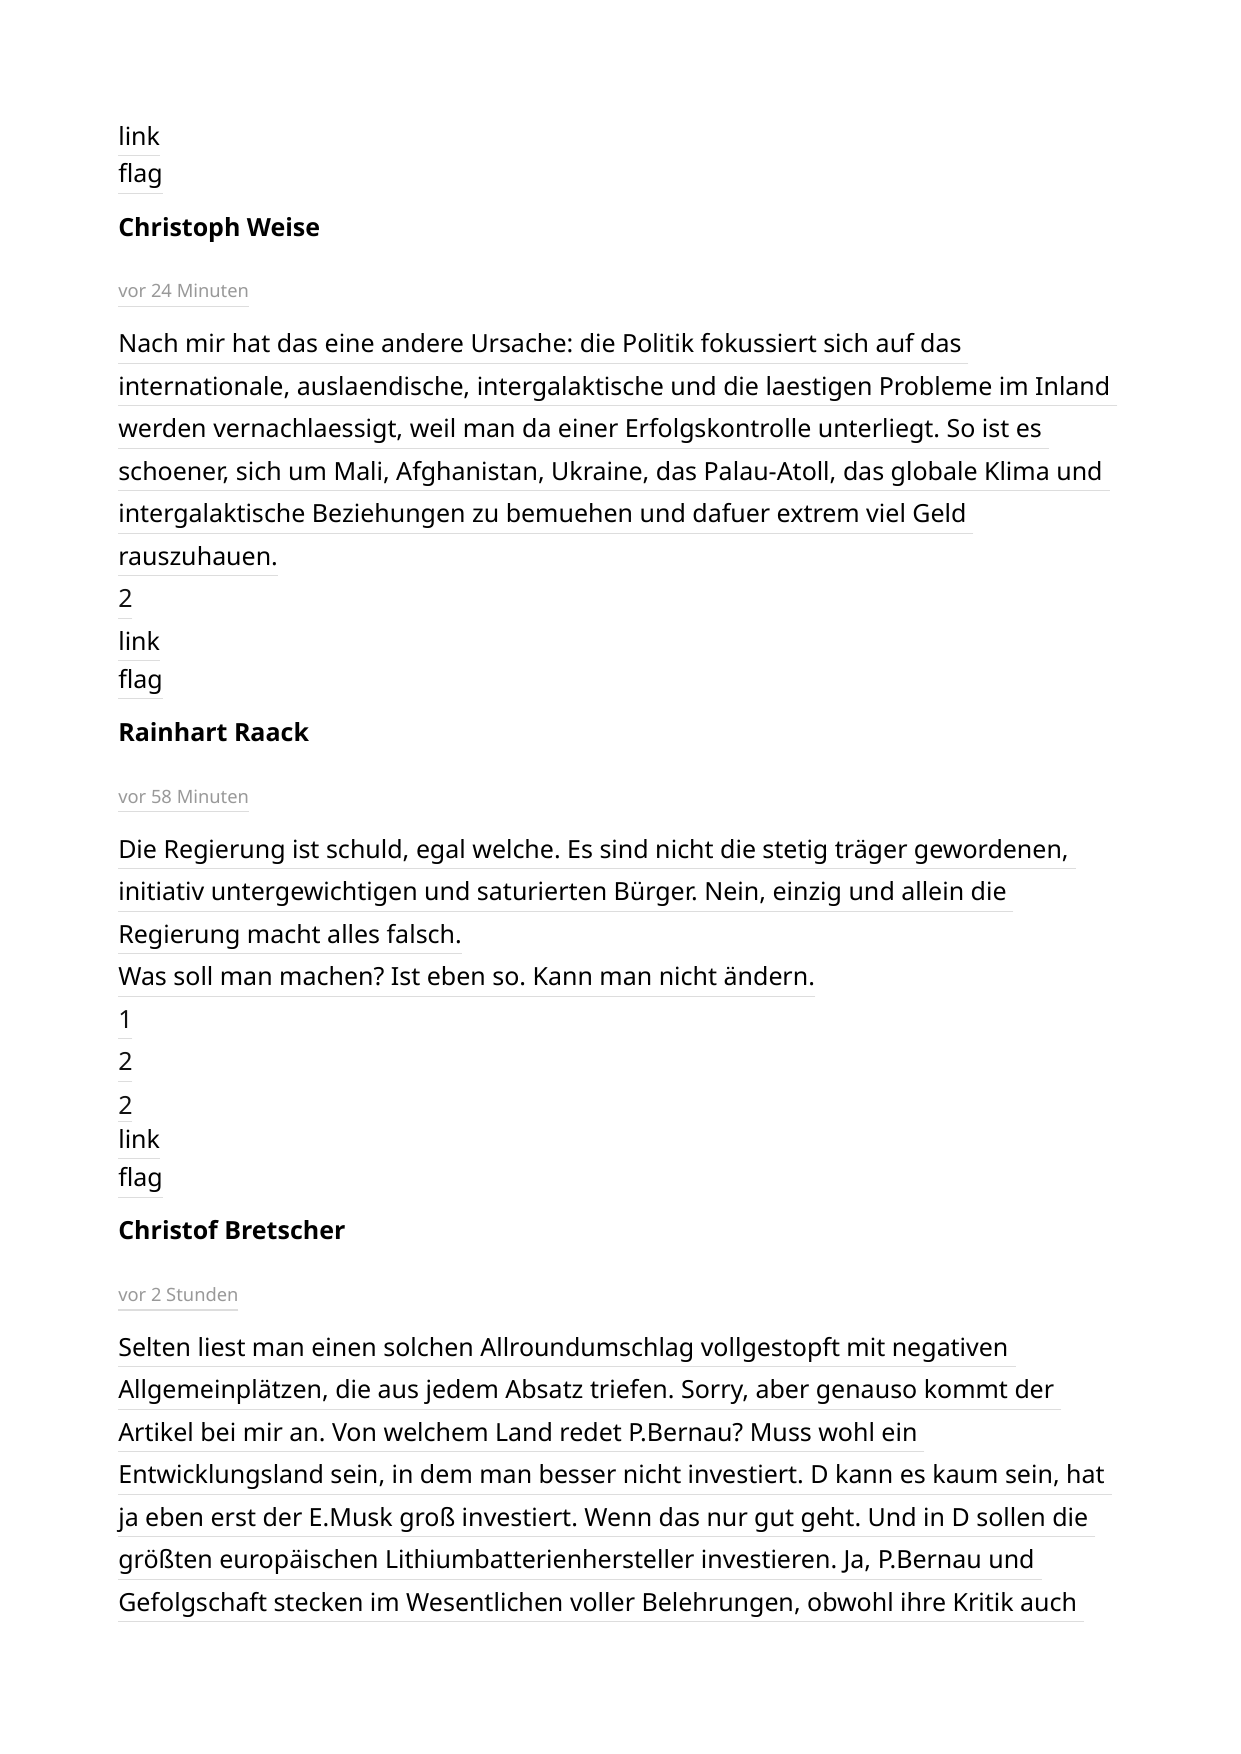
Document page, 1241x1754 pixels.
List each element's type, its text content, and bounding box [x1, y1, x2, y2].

text vor 2 Stunden [118, 1282, 1117, 1311]
text Selten liest man einen solchen Allroundumschlag vollgestopft mit negativen Allgemeinplätzen, die aus jedem Absatz triefen. Sorry, aber genauso kommt der Artikel bei mir an. Von welchem Land redet P.Bernau? Muss wohl ein Entwicklungsland sein, in dem man besser nicht investiert. D kann es kaum sein, hat ja eben erst der E.Musk groß investiert. Wenn das nur gut geht. Und in D sollen die größten europäischen Lithiumbatterienhersteller investieren. Ja, P.Bernau und Gefolgschaft stecken im Wesentlichen voller Belehrungen, obwohl ihre Kritik auch [118, 1329, 1122, 1622]
text Rainhart Raack [118, 715, 1122, 749]
text Die Regierung ist schuld, egal welche. Es sind nicht die stetig träger gewordenen, initiativ untergewichtigen und saturierten Bürger. Nein, einzig und allein die Regierung macht alles falsch. Was soll man machen? Ist eben so. Kann man nicht ändern. [118, 831, 1122, 997]
text vor 58 Minuten [118, 783, 1117, 812]
text 2 [118, 1044, 1122, 1082]
text 2 [118, 581, 1122, 619]
text Christof Bretscher [118, 1213, 1122, 1247]
text flag [118, 1159, 1122, 1198]
text vor 24 Minuten [118, 278, 1117, 307]
text flag [118, 661, 1122, 699]
text Christoph Weise [118, 209, 1122, 243]
text link [118, 623, 1122, 661]
text Nach mir hat das eine andere Ursache: die Politik fokussiert sich auf das internationale, auslaendische, intergalaktische und die laestigen Probleme im Inland werden vernachlaessigt, weil man da einer Erfolgskontrolle unterliegt. So ist es schoener, sich um Mali, Afghanistan, Ukraine, das Palau-Atoll, das globale Klima und intergalaktische Beziehungen zu bemuehen und dafuer extrem viel Geld rauszuhauen. [118, 326, 1122, 576]
text 2 [118, 1086, 1122, 1122]
text link [118, 1122, 1122, 1159]
text 1 [118, 1001, 1122, 1039]
text flag [118, 156, 1122, 194]
text link [118, 118, 1122, 156]
